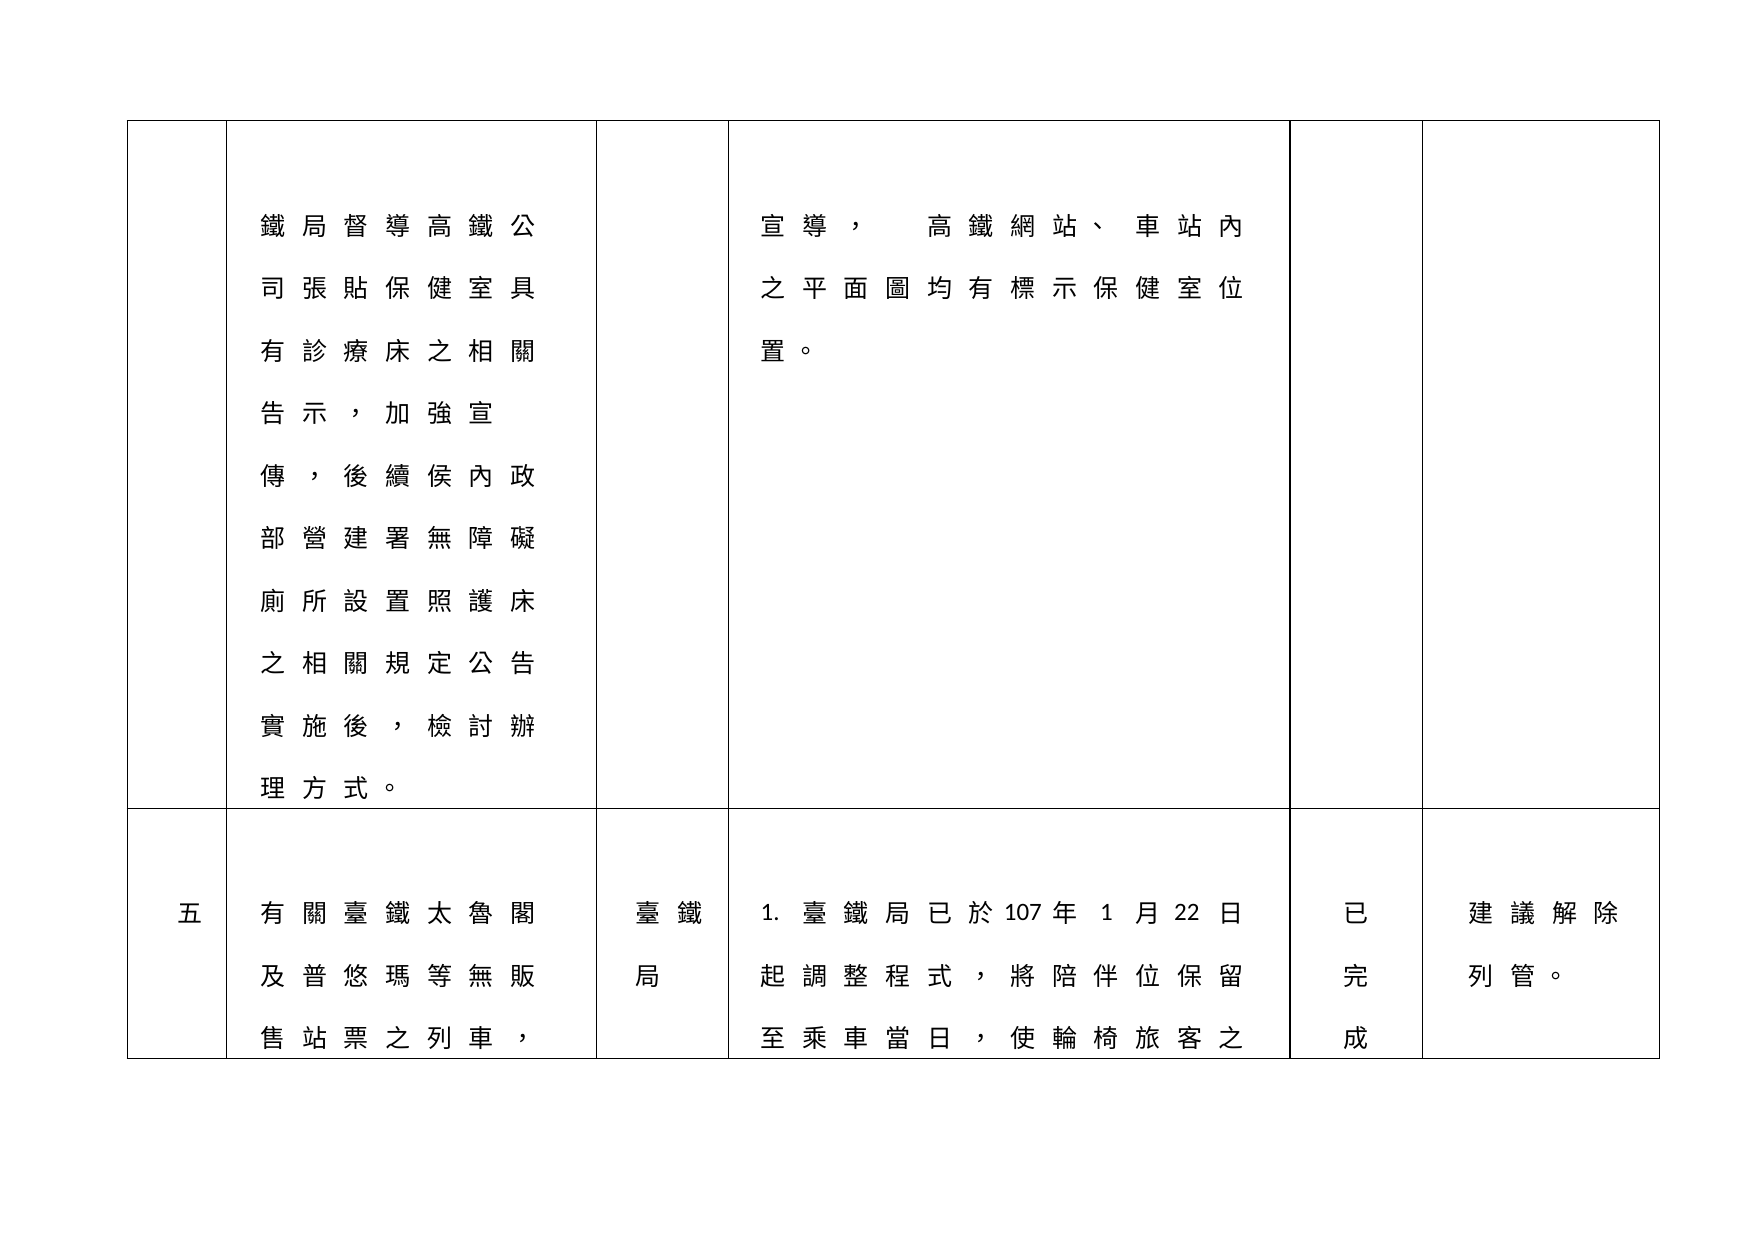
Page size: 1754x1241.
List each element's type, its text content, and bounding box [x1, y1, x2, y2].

table_cell 宣導， 高鐵網站、車站內之平面圖均有標示保健室位置。 [729, 121, 1289, 808]
table_cell [128, 121, 226, 808]
table_cell [1291, 121, 1422, 808]
table_cell [1423, 121, 1659, 808]
table_cell 已完成 [1291, 809, 1422, 1058]
table_cell [597, 121, 728, 808]
table_cell 五 [128, 809, 226, 1058]
table_cell 臺鐵局 [597, 809, 728, 1058]
table_cell 建議解除列管。 [1423, 809, 1659, 1058]
table_cell 1. 臺鐵局已於107年1月22 日起調整程式，將陪伴位保留至乘車當日，使輪椅旅客之 [729, 809, 1289, 1058]
table_cell 鐵局督導高鐵公司張貼保健室具有診療床之相關告示，加強宣傳，後續侯內政部營建署無障礙廁所設置照護床之相關規定公告實施後，檢討辦理方式。 [227, 121, 596, 808]
table_cell 有關臺鐵太魯閣及普悠瑪等無販售站票之列車， [227, 809, 596, 1058]
